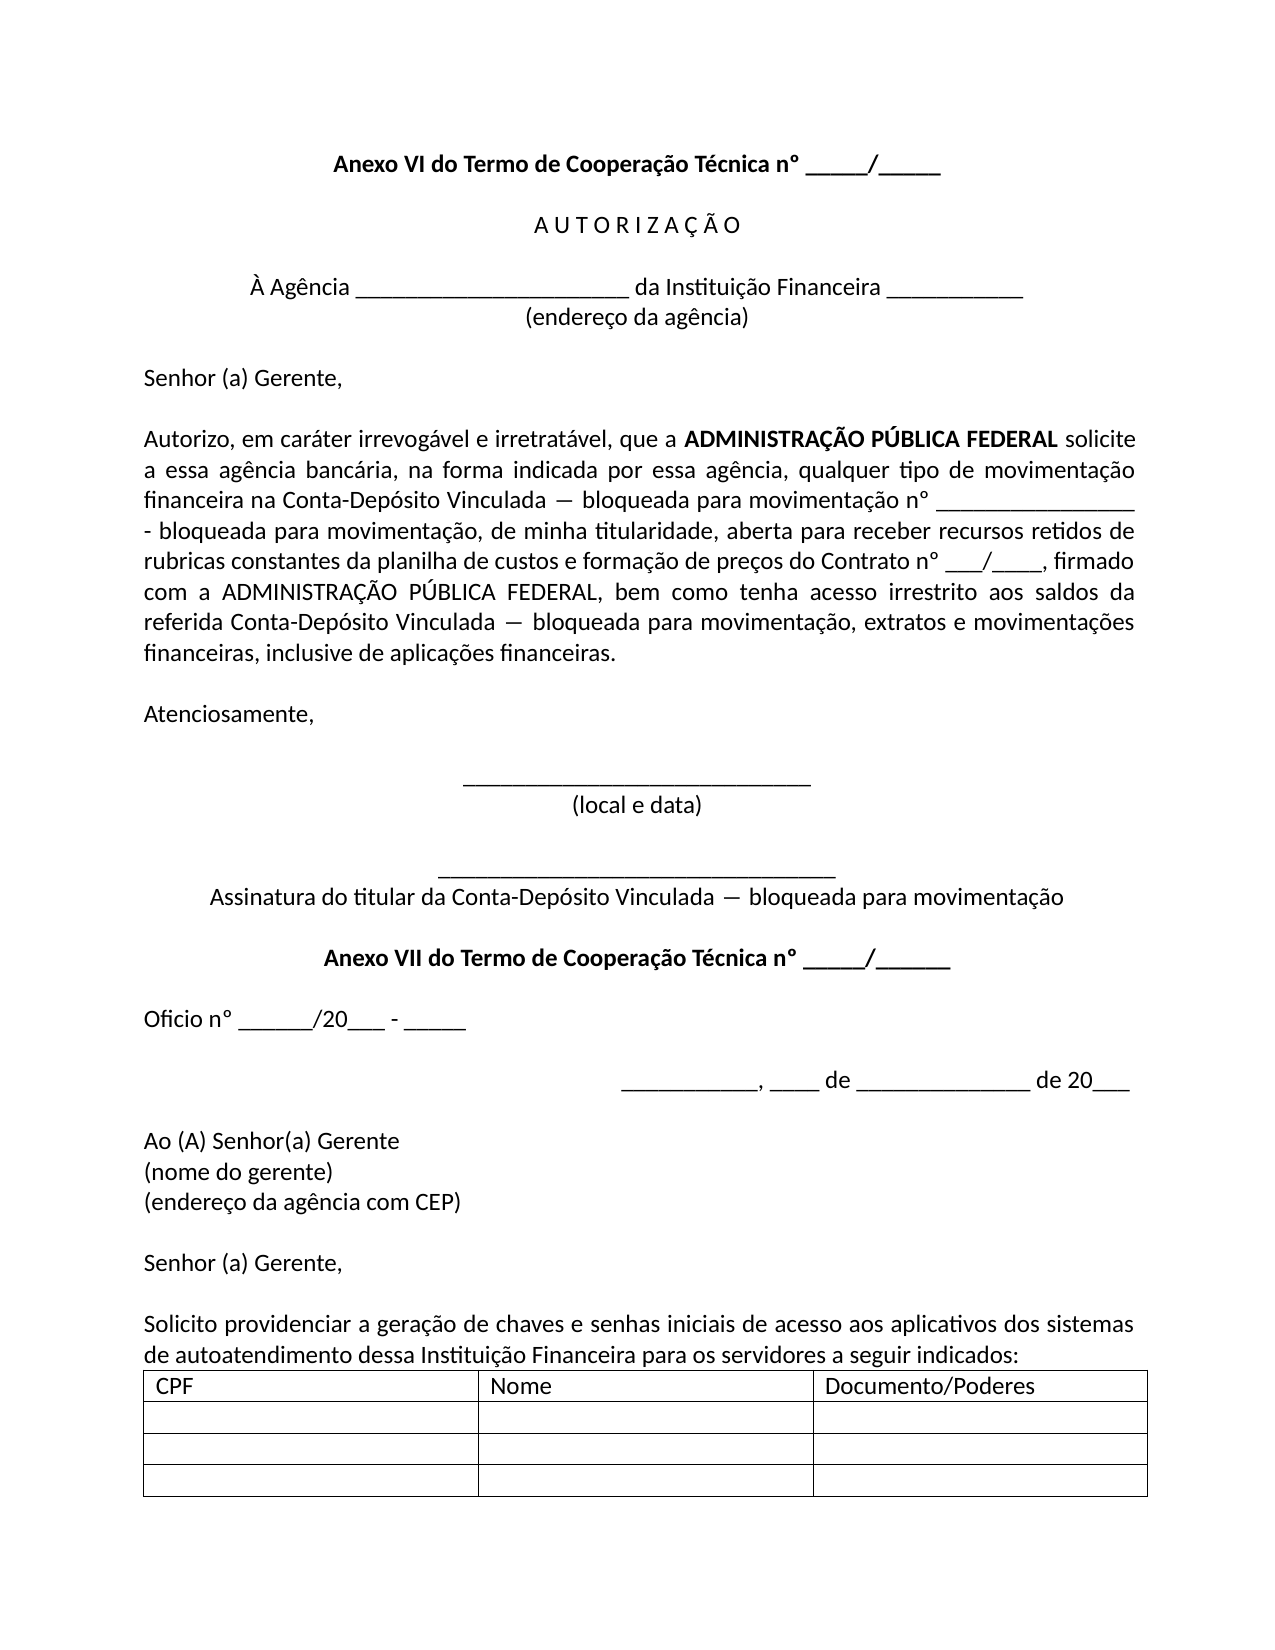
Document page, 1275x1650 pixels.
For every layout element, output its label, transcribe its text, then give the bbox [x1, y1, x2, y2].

text (endereço da agência com CEP) [144, 1186, 1136, 1217]
text Senhor (a) Gerente, [144, 1247, 1136, 1278]
table_cell [814, 1465, 1147, 1496]
table_cell [144, 1434, 478, 1464]
text Senhor (a) Gerente, [144, 362, 1136, 393]
text Anexo VII do Termo de Cooperação Técnica nº _____/______ [144, 942, 1136, 973]
table_header Documento/Poderes [814, 1371, 1147, 1401]
text (nome do gerente) [144, 1156, 1136, 1186]
table_cell [479, 1402, 813, 1433]
text ________________________________ [144, 851, 1136, 881]
text Solicito providenciar a geração de chaves e senhas iniciais de acesso aos aplicativos dos sistemas de autoatendimento dessa Instituição Financeira para os servidores a seguir indicados: [144, 1308, 1136, 1369]
text (endereço da agência) [144, 301, 1136, 332]
text Anexo VI do Termo de Cooperação Técnica nº _____/_____ [144, 149, 1136, 179]
table_header Nome [479, 1371, 813, 1401]
table_cell [814, 1402, 1147, 1433]
text A U T O R I Z A Ç Ã O [144, 210, 1136, 240]
text Atenciosamente, [144, 698, 1136, 728]
text ____________________________ [144, 759, 1136, 789]
table_cell [479, 1434, 813, 1464]
text ___________, ____ de ______________ de 20___ [144, 1064, 1136, 1095]
text (local e data) [144, 789, 1136, 820]
text Assinatura do titular da Conta-Depósito Vinculada ― bloqueada para movimentação [144, 881, 1136, 912]
table_cell [144, 1465, 478, 1496]
table_cell [479, 1465, 813, 1496]
table_cell [144, 1402, 478, 1433]
text Autorizo, em caráter irrevogável e irretratável, que a ADMINISTRAÇÃO PÚBLICA FEDERAL solicite a essa agência bancária, na forma indicada por essa agência, qualquer tipo de movimentação financeira na Conta-Depósito Vinculada ― bloqueada para movimentação nº ________________ - bloqueada para movimentação, de minha titularidade, aberta para receber recursos retidos de rubricas constantes da planilha de custos e formação de preços do Contrato nº ___/____, firmado com a ADMINISTRAÇÃO PÚBLICA FEDERAL, bem como tenha acesso irrestrito aos saldos da referida Conta-Depósito Vinculada ― bloqueada para movimentação, extratos e movimentações financeiras, inclusive de aplicações financeiras. [144, 423, 1136, 667]
text À Agência ______________________ da Instituição Financeira ___________ [144, 271, 1136, 301]
table_header CPF [144, 1371, 478, 1401]
text Oficio nº ______/20___ - _____ [144, 1003, 1136, 1034]
table_cell [814, 1434, 1147, 1464]
text Ao (A) Senhor(a) Gerente [144, 1125, 1136, 1156]
